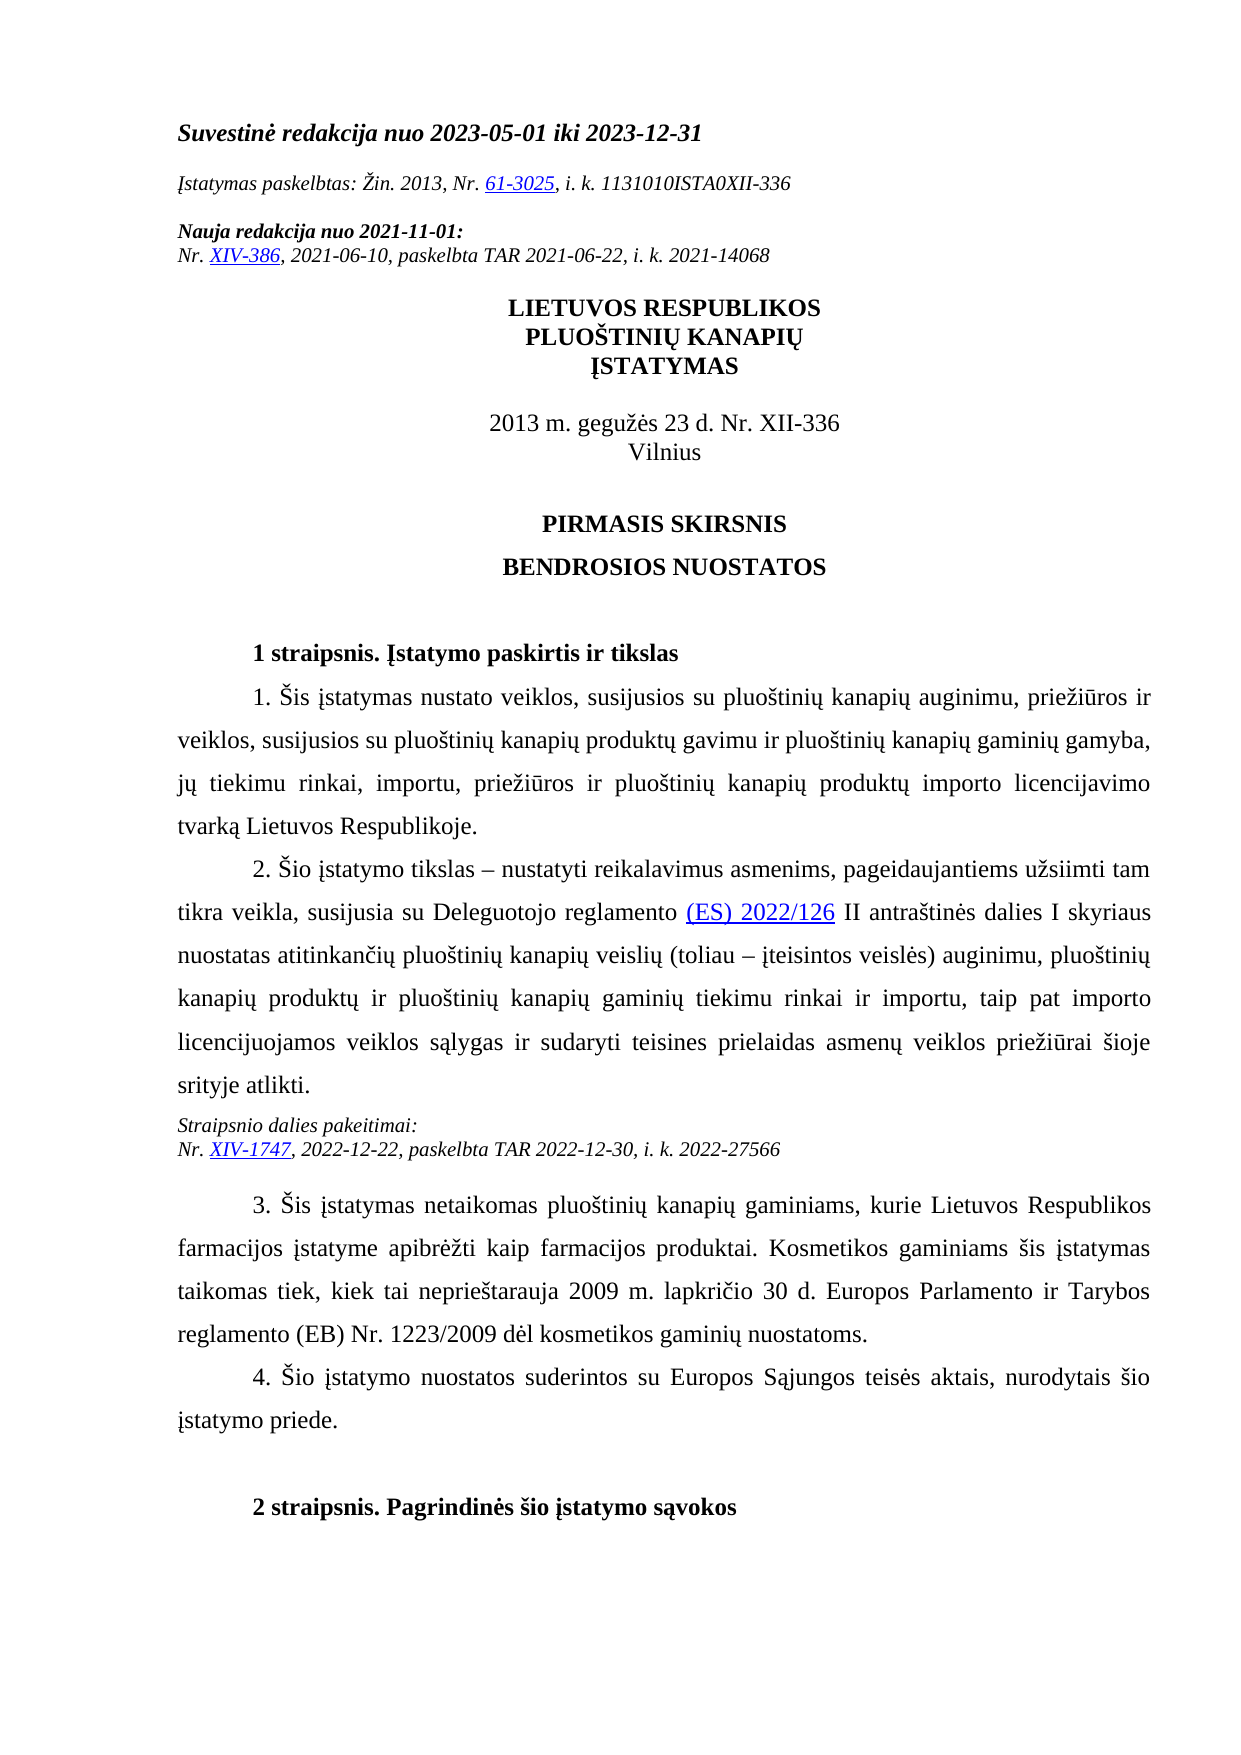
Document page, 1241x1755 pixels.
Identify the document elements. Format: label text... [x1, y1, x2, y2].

text BENDROSIOS NUOSTATOS [177, 552, 1152, 581]
text 2 straipsnis. Pagrindinės šio įstatymo sąvokos [177, 1492, 1152, 1520]
text Straipsnio dalies pakeitimai: [177, 1113, 1152, 1137]
text 1 straipsnis. Įstatymo paskirtis ir tikslas [177, 638, 1152, 667]
text Suvestinė redakcija nuo 2023-05-01 iki 2023-12-31 [177, 118, 1152, 147]
text ĮSTATYMAS [177, 351, 1152, 380]
text PLUOŠTINIŲ KANAPIŲ [177, 322, 1152, 351]
text 2013 m. gegužės 23 d. Nr. XII-336 [177, 408, 1152, 437]
text LIETUVOS RESPUBLIKOS [177, 293, 1152, 322]
text Įstatymas paskelbtas: Žin. 2013, Nr. 61-3025, i. k. 1131010ISTA0XII-336 [177, 171, 1152, 195]
text Nr. XIV-1747, 2022-12-22, paskelbta TAR 2022-12-30, i. k. 2022-27566 [177, 1137, 1152, 1161]
text Vilnius [177, 437, 1152, 466]
text PIRMASIS SKIRSNIS [177, 509, 1152, 538]
text Nauja redakcija nuo 2021-11-01: [177, 219, 1152, 243]
text 3. Šis įstatymas netaikomas pluoštinių kanapių gaminiams, kurie Lietuvos Respublikos farmacijos įstatyme apibrėžti kaip farmacijos produktai. Kosmetikos gaminiams šis įstatymas taikomas tiek, kiek tai neprieštarauja 2009 m. lapkričio 30 d. Europos Parlamento ir Tarybos reglamento (EB) Nr. 1223/2009 dėl kosmetikos gaminių nuostatoms. [177, 1190, 1152, 1348]
text 2. Šio įstatymo tikslas – nustatyti reikalavimus asmenims, pageidaujantiems užsiimti tam tikra veikla, susijusia su Deleguotojo reglamento (ES) 2022/126 II antraštinės dalies I skyriaus nuostatas atitinkančių pluoštinių kanapių veislių (toliau – įteisintos veislės) auginimu, pluoštinių kanapių produktų ir pluoštinių kanapių gaminių tiekimu rinkai ir importu, taip pat importo licencijuojamos veiklos sąlygas ir sudaryti teisines prielaidas asmenų veiklos priežiūrai šioje srityje atlikti. [177, 854, 1152, 1098]
text 1. Šis įstatymas nustato veiklos, susijusios su pluoštinių kanapių auginimu, priežiūros ir veiklos, susijusios su pluoštinių kanapių produktų gavimu ir pluoštinių kanapių gaminių gamyba, jų tiekimu rinkai, importu, priežiūros ir pluoštinių kanapių produktų importo licencijavimo tvarką Lietuvos Respublikoje. [177, 682, 1152, 840]
text Nr. XIV-386, 2021-06-10, paskelbta TAR 2021-06-22, i. k. 2021-14068 [177, 243, 1152, 267]
text 4. Šio įstatymo nuostatos suderintos su Europos Sąjungos teisės aktais, nurodytais šio įstatymo priede. [177, 1362, 1152, 1434]
